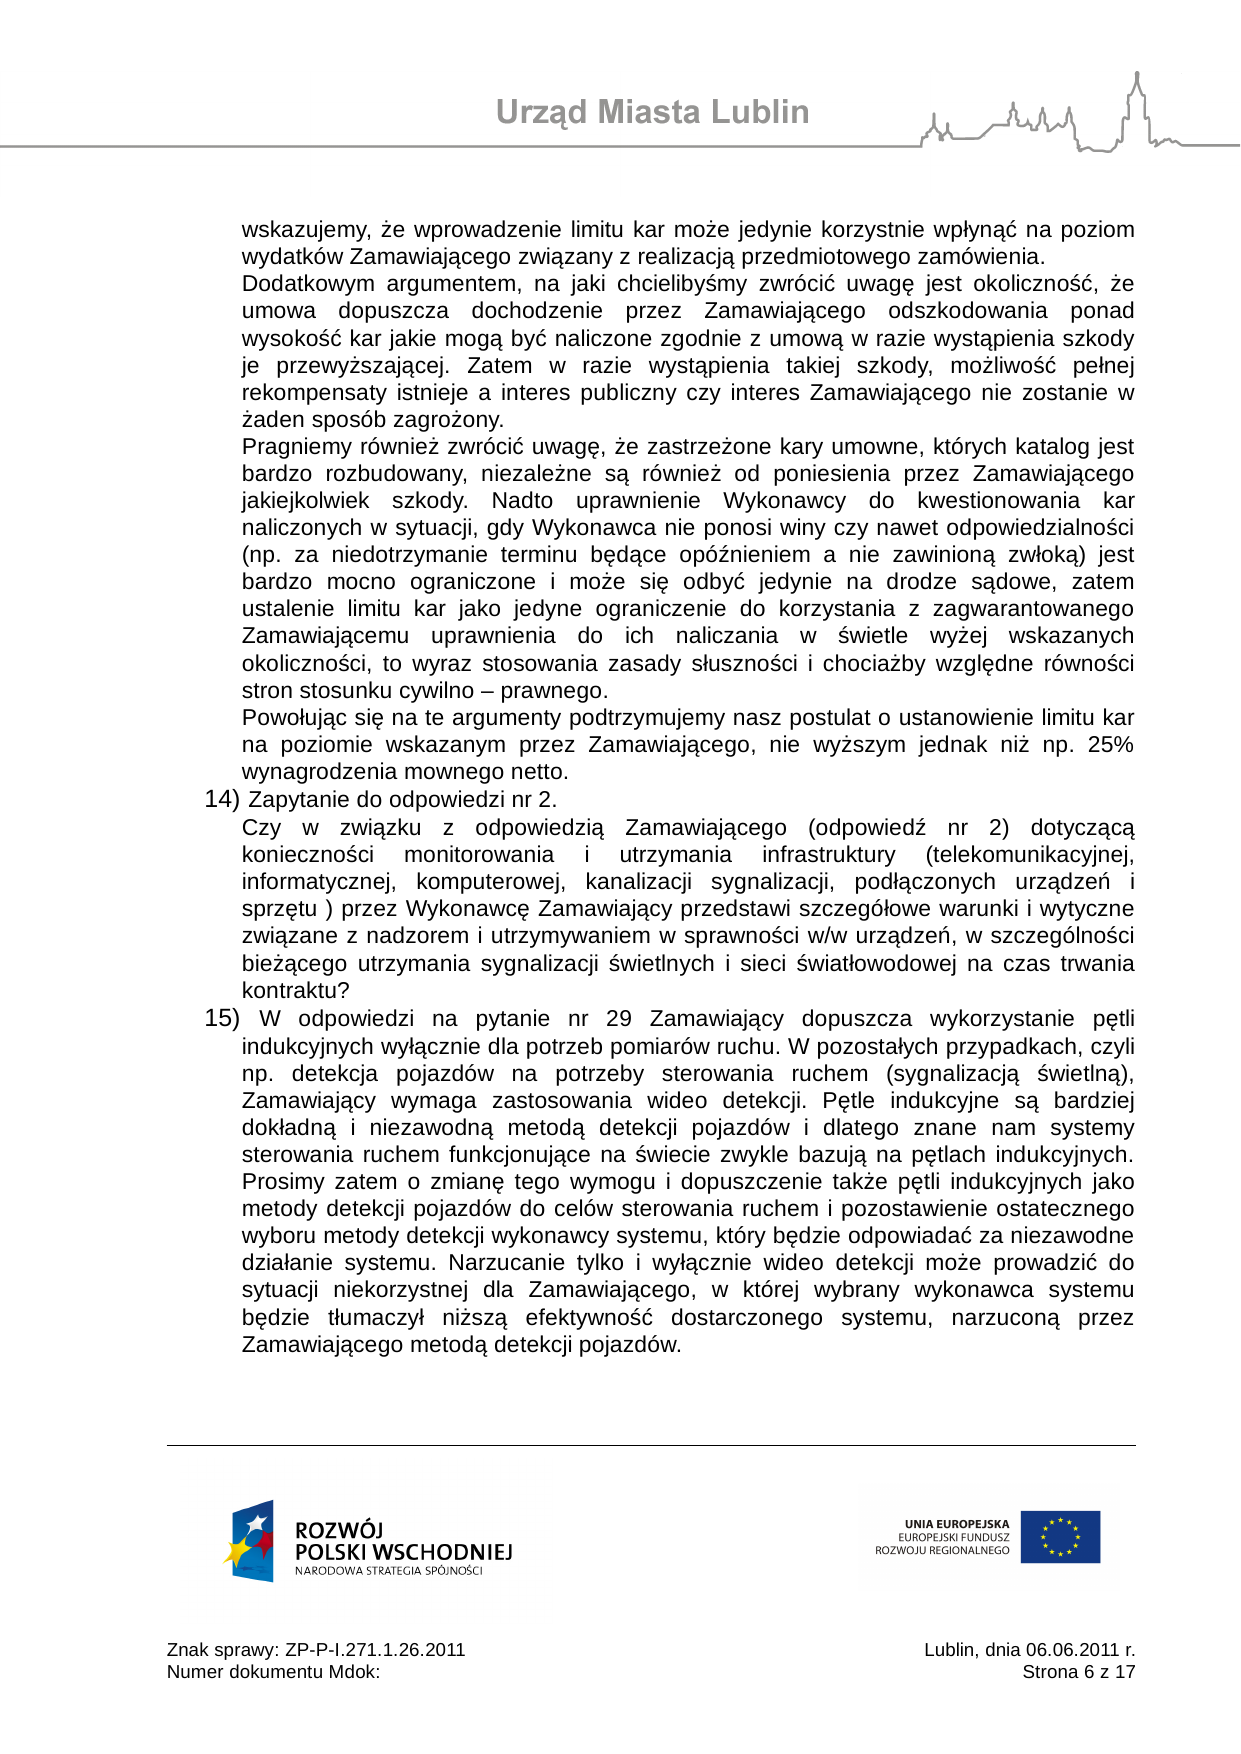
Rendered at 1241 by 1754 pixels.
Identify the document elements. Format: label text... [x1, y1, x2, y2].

picture [180, 1458, 553, 1624]
list Czy w związku z odpowiedzią Zamawiającego (odpowiedź nr 2) dotyczącą konieczności monitorowania i utrzymania infrastruktury (telekomunikacyjnej, informatycznej, komputerowej, kanalizacji sygnalizacji, podłączonych urządzeń i sprzętu ) przez Wykonawcę Zamawiający przedstawi szczegółowe warunki i wytyczne związane z nadzorem i utrzymywaniem w sprawności w/w urządzeń, w szczególności bieżącego utrzymania sygnalizacji świetlnych i sieci światłowodowej na czas trwania kontraktu? [204, 813, 1136, 1003]
list Dodatkowym argumentem, na jaki chcielibyśmy zwrócić uwagę jest okoliczność, że umowa dopuszcza dochodzenie przez Zamawiającego odszkodowania ponad wysokość kar jakie mogą być naliczone zgodnie z umową w razie wystąpienia szkody je przewyższającej. Zatem w razie wystąpienia takiej szkody, możliwość pełnej rekompensaty istnieje a interes publiczny czy interes Zamawiającego nie zostanie w żaden sposób zagrożony. [204, 270, 1136, 432]
list Powołując się na te argumenty podtrzymujemy nasz postulat o ustanowienie limitu kar na poziomie wskazanym przez Zamawiającego, nie wyższym jednak niż np. 25% wynagrodzenia mownego netto. [204, 703, 1136, 784]
list wskazujemy, że wprowadzenie limitu kar może jedynie korzystnie wpłynąć na poziom wydatków Zamawiającego związany z realizacją przedmiotowego zamówienia. [204, 216, 1136, 270]
list Zapytanie do odpowiedzi nr 2. [204, 784, 1136, 813]
list Pragniemy również zwrócić uwagę, że zastrzeżone kary umowne, których katalog jest bardzo rozbudowany, niezależne są również od poniesienia przez Zamawiającego jakiejkolwiek szkody. Nadto uprawnienie Wykonawcy do kwestionowania kar naliczonych w sytuacji, gdy Wykonawca nie ponosi winy czy nawet odpowiedzialności (np. za niedotrzymanie terminu będące opóźnieniem a nie zawinioną zwłoką) jest bardzo mocno ograniczone i może się odbyć jedynie na drodze sądowe, zatem ustalenie limitu kar jako jedyne ograniczenie do korzystania z zagwarantowanego Zamawiającemu uprawnienia do ich naliczania w świetle wyżej wskazanych okoliczności, to wyraz stosowania zasady słuszności i chociażby względne równości stron stosunku cywilno – prawnego. [204, 432, 1136, 703]
picture [0, 71, 1241, 197]
list W odpowiedzi na pytanie nr 29 Zamawiający dopuszcza wykorzystanie pętli indukcyjnych wyłącznie dla potrzeb pomiarów ruchu. W pozostałych przypadkach, czyli np. detekcja pojazdów na potrzeby sterowania ruchem (sygnalizacją świetlną), Zamawiający wymaga zastosowania wideo detekcji. Pętle indukcyjne są bardziej dokładną i niezawodną metodą detekcji pojazdów i dlatego znane nam systemy sterowania ruchem funkcjonujące na świecie zwykle bazują na pętlach indukcyjnych. Prosimy zatem o zmianę tego wymogu i dopuszczenie także pętli indukcyjnych jako metody detekcji pojazdów do celów sterowania ruchem i pozostawienie ostatecznego wyboru metody detekcji wykonawcy systemu, który będzie odpowiadać za niezawodne działanie systemu. Narzucanie tylko i wyłącznie wideo detekcji może prowadzić do sytuacji niekorzystnej dla Zamawiającego, w której wybrany wykonawca systemu będzie tłumaczył niższą efektywność dostarczonego systemu, narzuconą przez Zamawiającego metodą detekcji pojazdów. [204, 1003, 1136, 1357]
picture [858, 1483, 1120, 1591]
